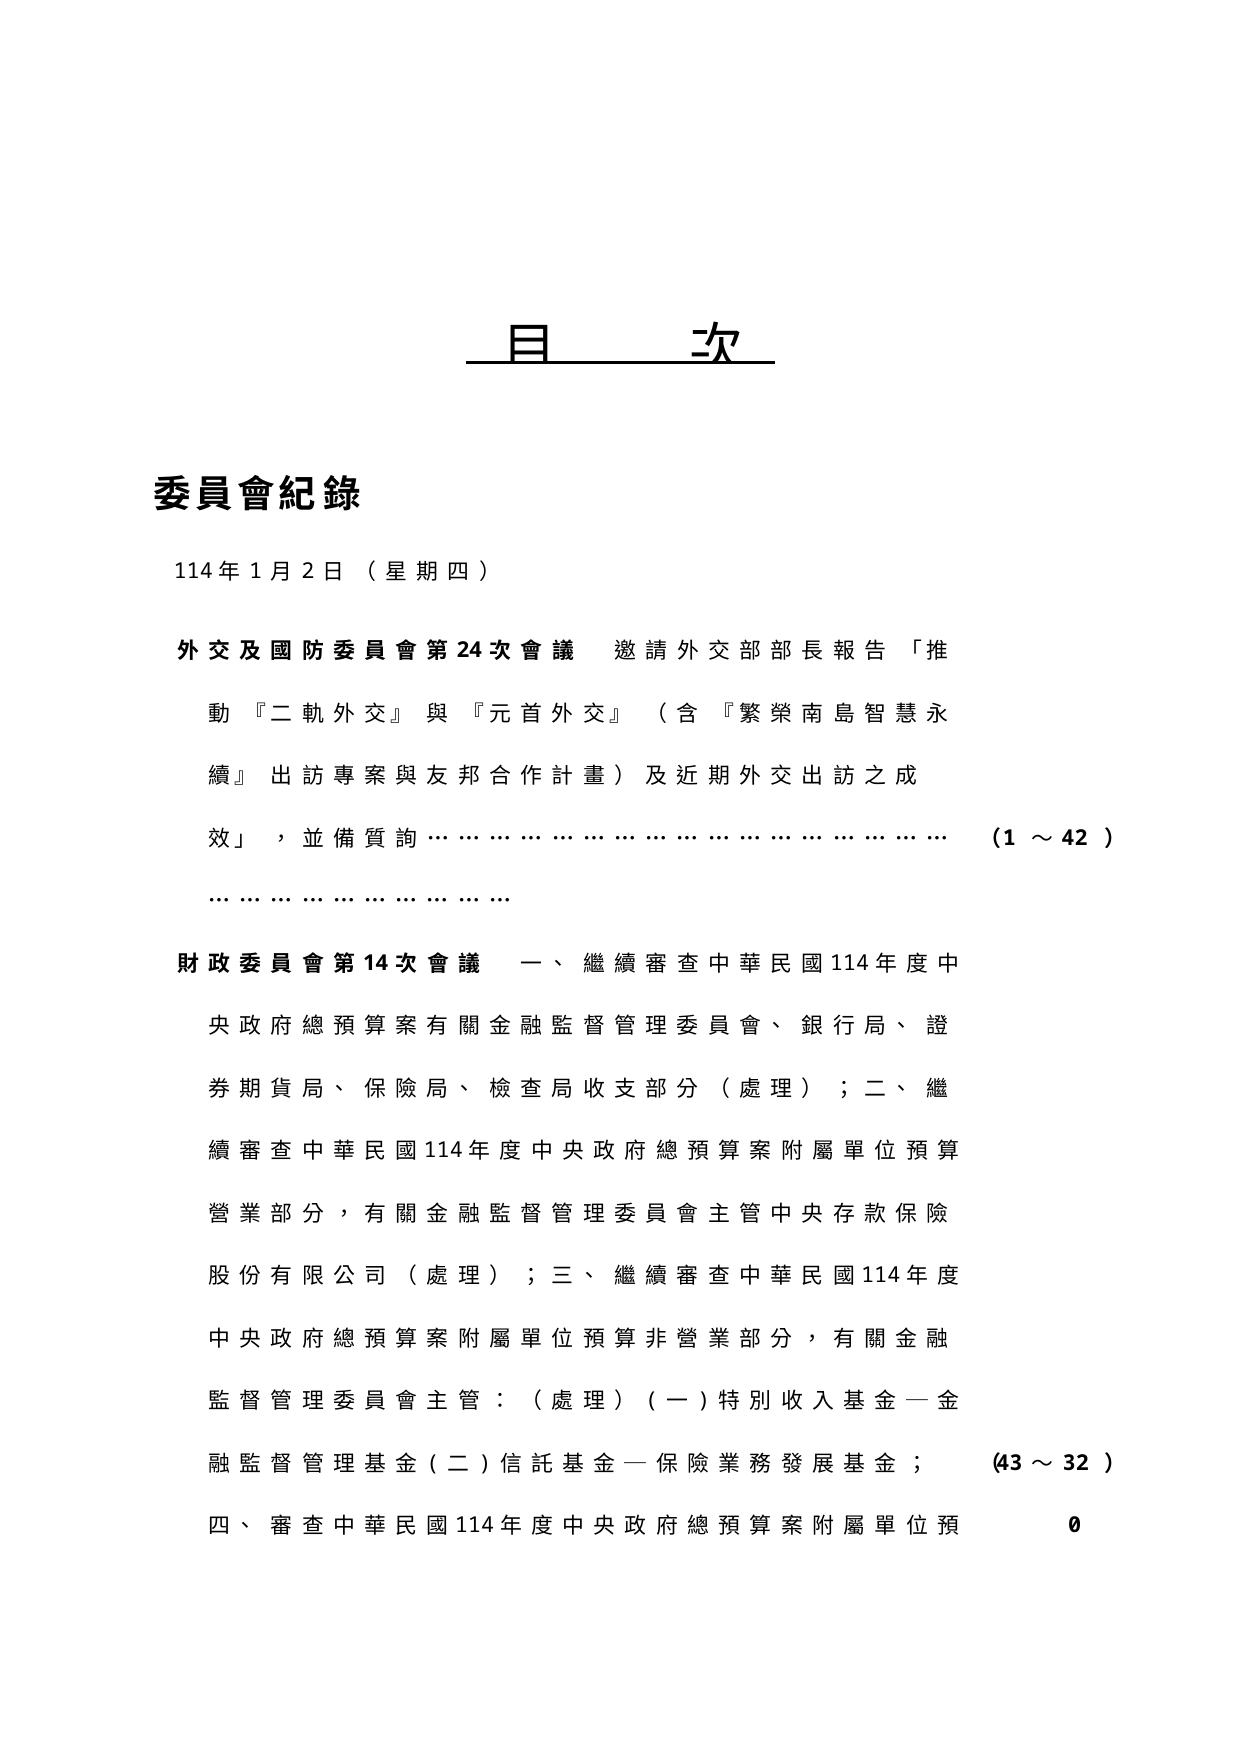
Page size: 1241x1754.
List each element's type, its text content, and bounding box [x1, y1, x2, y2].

table_cell ） [1091, 931, 1108, 1556]
table_cell 42 [1053, 618, 1091, 931]
table_cell ～ [1023, 931, 1053, 1556]
table_header 目 次 [466, 281, 774, 361]
table_cell （ [967, 931, 986, 1556]
table_cell ） [1091, 618, 1108, 931]
table_header 委員會紀錄 114年1月2日（星期四） [150, 443, 1108, 618]
table_cell （ [967, 618, 986, 931]
table_cell 外交及國防委員會第24次會議 邀請外交部部長報告「推動『二軌外交』與『元首外交』（含『繁榮南島智慧永續』出訪專案與友邦合作計畫）及近期外交出訪之成效」，並備質詢……………………………………………………………………… [150, 618, 967, 931]
table_cell 320 [1053, 931, 1091, 1556]
table_cell 1 [986, 618, 1023, 931]
table_cell 43 [986, 931, 1023, 1556]
table_cell ～ [1023, 618, 1053, 931]
table_cell 財政委員會第14次會議 一、繼續審查中華民國114年度中央政府總預算案有關金融監督管理委員會、銀行局、證券期貨局、保險局、檢查局收支部分（處理）；二、繼續審查中華民國114年度中央政府總預算案附屬單位預算營業部分，有關金融監督管理委員會主管中央存款保險股份有限公司（處理）；三、繼續審查中華民國114年度中央政府總預算案附屬單位預算非營業部分，有關金融監督管理委員會主管：（處理）(一)特別收入基金─金融監督管理基金(二)信託基金─保險業務發展基金；四、審查中華民國114年度中央政府總預算案附屬單位預 [150, 931, 967, 1556]
